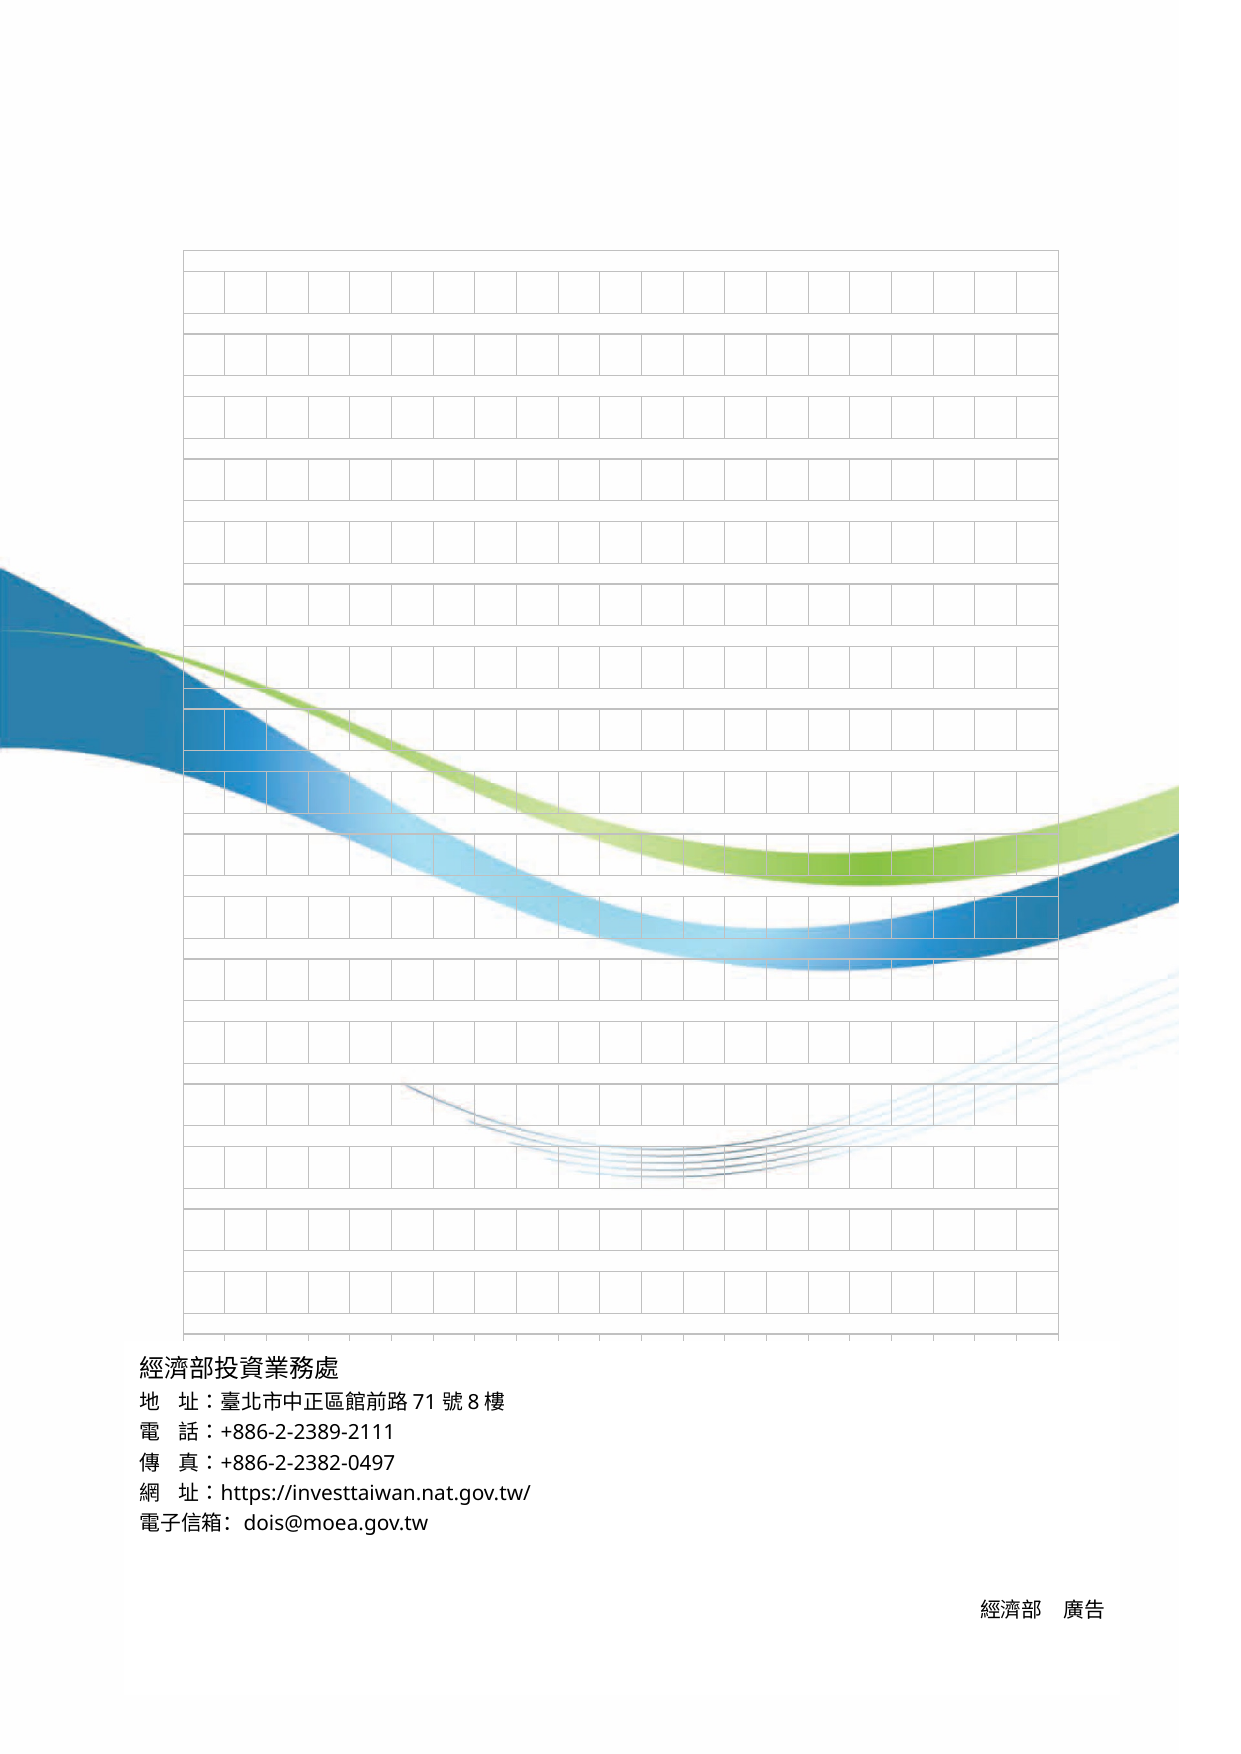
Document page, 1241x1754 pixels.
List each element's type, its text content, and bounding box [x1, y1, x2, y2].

text 傳 真：+886-2-2382-0497 [139, 1446, 1105, 1476]
text 網 址：https://investtaiwan.nat.gov.tw/ [139, 1476, 1105, 1506]
text 經濟部投資業務處 [139, 1349, 1105, 1385]
text 地 址：臺北市中正區館前路 71 號 8 樓 [139, 1385, 1105, 1416]
text 經濟部 廣告 [139, 1594, 1105, 1624]
text 電 話：+886-2-2389-2111 [139, 1416, 1105, 1446]
text 電子信箱：dois@moea.gov.tw [139, 1506, 1105, 1537]
picture [0, 0, 1179, 1754]
